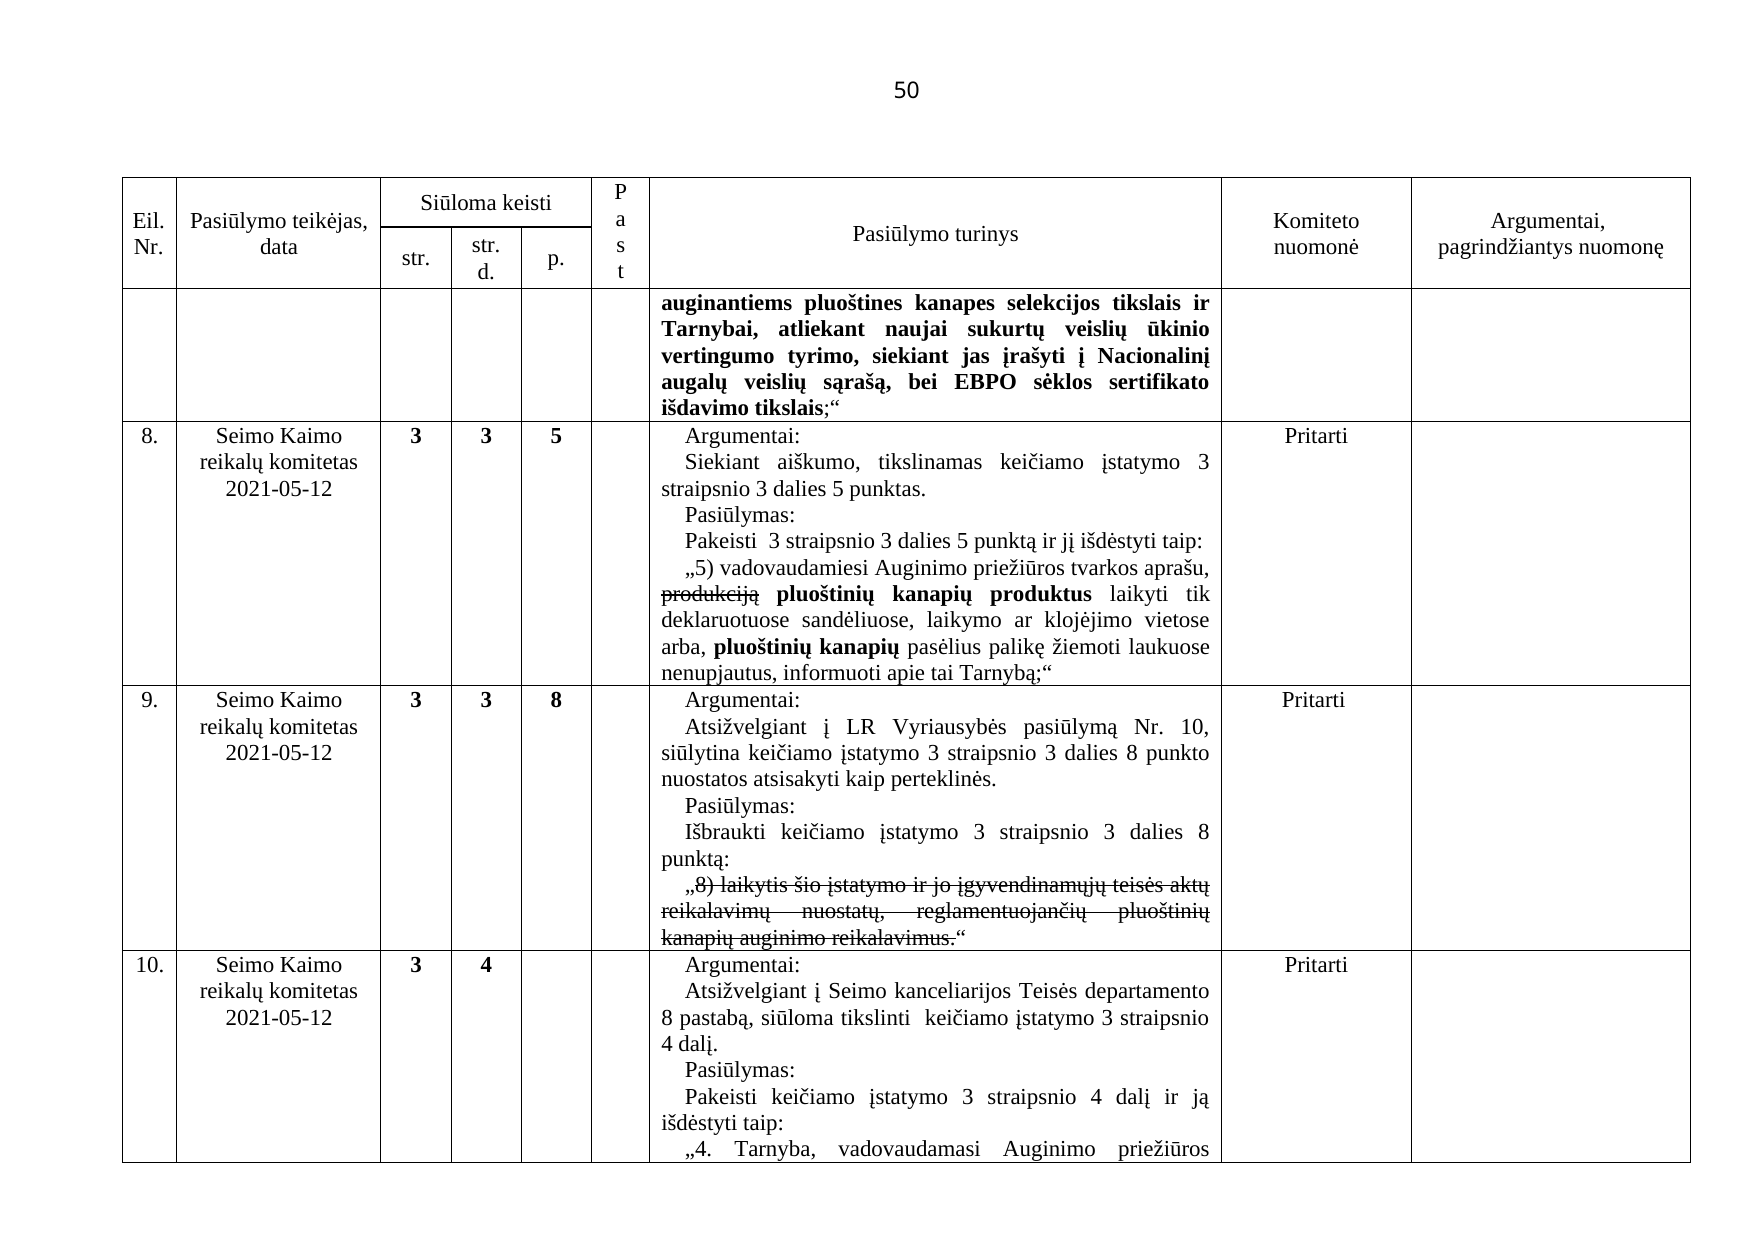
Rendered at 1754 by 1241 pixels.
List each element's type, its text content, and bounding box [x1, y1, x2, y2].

table_cell p. [522, 228, 591, 288]
table_header Pasiūlymo turinys [650, 178, 1221, 288]
table_cell Seimo Kaimo reikalų komitetas 2021-05-12 [177, 951, 380, 1162]
table_cell Seimo Kaimo reikalų komitetas 2021-05-12 [177, 422, 380, 685]
table_cell 8 [522, 686, 591, 950]
table_header Pastabos [592, 178, 649, 288]
table_cell [522, 289, 591, 421]
table_cell 9. [123, 686, 176, 950]
table_cell Pritarti [1222, 686, 1411, 950]
table_cell 3 [452, 422, 521, 685]
table_cell str. [381, 228, 451, 288]
table_cell [1412, 686, 1690, 950]
table_cell [522, 951, 591, 1162]
table_cell [452, 289, 521, 421]
table_cell 3 [381, 422, 451, 685]
table_cell [592, 951, 649, 1162]
table_cell Argumentai: Atsižvelgiant į LR Vyriausybės pasiūlymą Nr. 10, siūlytina keičiamo įstatymo 3 straipsnio 3 dalies 8 punkto nuostatos atsisakyti kaip perteklinės. Pasiūlymas: Išbraukti keičiamo įstatymo 3 straipsnio 3 dalies 8 punktą: „8) laikytis šio įstatymo ir jo įgyvendinamųjų teisės aktų reikalavimų nuostatų, reglamentuojančių pluoštinių kanapių auginimo reikalavimus.“ [650, 686, 1221, 950]
table_header Pasiūlymo teikėjas, data [177, 178, 380, 288]
table_cell [592, 686, 649, 950]
table_cell Argumentai: Atsižvelgiant į Seimo kanceliarijos Teisės departamento 8 pastabą, siūloma tikslinti keičiamo įstatymo 3 straipsnio 4 dalį. Pasiūlymas: Pakeisti keičiamo įstatymo 3 straipsnio 4 dalį ir ją išdėstyti taip: „4. Tarnyba, vadovaudamasi Auginimo priežiūros [650, 951, 1221, 1162]
table_cell [592, 422, 649, 685]
table_cell 10. [123, 951, 176, 1162]
table_cell [592, 289, 649, 421]
table_header Komiteto nuomonė [1222, 178, 1411, 288]
table_cell 5 [522, 422, 591, 685]
table_cell str. d. [452, 228, 521, 288]
table_cell 8. [123, 422, 176, 685]
table_cell [177, 289, 380, 421]
table_cell [381, 289, 451, 421]
table_cell Seimo Kaimo reikalų komitetas 2021-05-12 [177, 686, 380, 950]
table_cell 4 [452, 951, 521, 1162]
table_header Eil. Nr. [123, 178, 176, 288]
table_cell [123, 289, 176, 421]
table_header Argumentai, pagrindžiantys nuomonę [1412, 178, 1690, 288]
table_cell Pritarti [1222, 951, 1411, 1162]
table_cell [1222, 289, 1411, 421]
table_cell Argumentai: Siekiant aiškumo, tikslinamas keičiamo įstatymo 3 straipsnio 3 dalies 5 punktas. Pasiūlymas: Pakeisti 3 straipsnio 3 dalies 5 punktą ir jį išdėstyti taip: „5) vadovaudamiesi Auginimo priežiūros tvarkos aprašu, produkciją pluoštinių kanapių produktus laikyti tik deklaruotuose sandėliuose, laikymo ar klojėjimo vietose arba, pluoštinių kanapių pasėlius palikę žiemoti laukuose nenupjautus, informuoti apie tai Tarnybą;“ [650, 422, 1221, 685]
table_cell 3 [452, 686, 521, 950]
table_header Siūloma keisti [381, 178, 591, 226]
table_cell [1412, 422, 1690, 685]
table_cell 3 [381, 686, 451, 950]
table_cell [1412, 951, 1690, 1162]
table_cell 3 [381, 951, 451, 1162]
table_cell [1412, 289, 1690, 421]
table_cell Pritarti [1222, 422, 1411, 685]
table_cell auginantiems pluoštines kanapes selekcijos tikslais ir Tarnybai, atliekant naujai sukurtų veislių ūkinio vertingumo tyrimo, siekiant jas įrašyti į Nacionalinį augalų veislių sąrašą, bei EBPO sėklos sertifikato išdavimo tikslais;“ [650, 289, 1221, 421]
